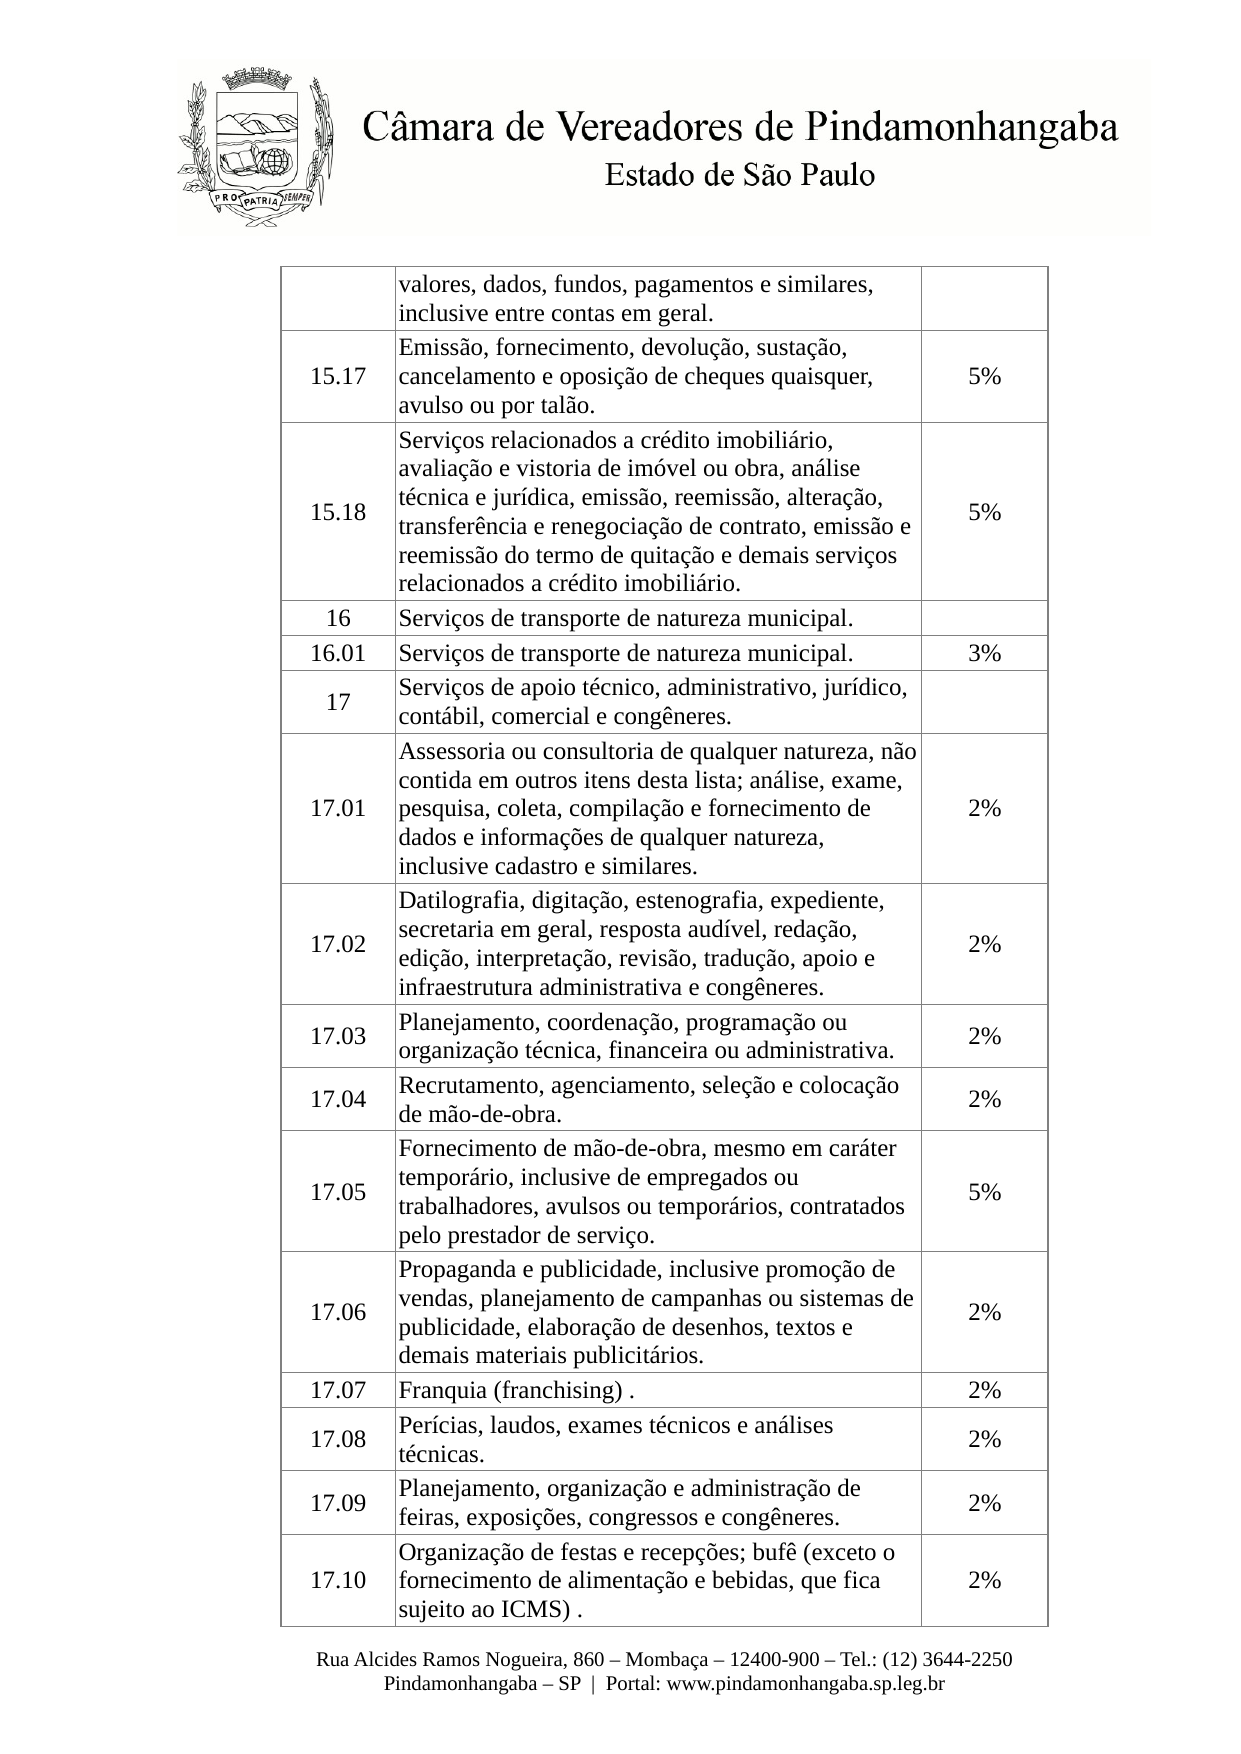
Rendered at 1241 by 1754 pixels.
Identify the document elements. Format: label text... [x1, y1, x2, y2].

table_cell valores, dados, fundos, pagamentos e similares, inclusive entre contas em geral. [396, 267, 921, 329]
table_cell Franquia (franchising) . [396, 1373, 921, 1407]
table_cell Propaganda e publicidade, inclusive promoção de vendas, planejamento de campanhas ou sistemas de publicidade, elaboração de desenhos, textos e demais materiais publicitários. [396, 1252, 921, 1372]
table_cell 2% [922, 1471, 1047, 1534]
table_cell Perícias, laudos, exames técnicos e análises técnicas. [396, 1408, 921, 1470]
table_cell 5% [922, 331, 1047, 422]
table_cell [922, 601, 1047, 635]
table_cell 17.10 [282, 1535, 395, 1626]
table_cell Serviços de transporte de natureza municipal. [396, 601, 921, 635]
table_cell 17.08 [282, 1408, 395, 1470]
table_cell 17.05 [282, 1131, 395, 1251]
table_cell 17.06 [282, 1252, 395, 1372]
table_cell [922, 267, 1047, 329]
table_cell Assessoria ou consultoria de qualquer natureza, não contida em outros itens desta lista; análise, exame, pesquisa, coleta, compilação e fornecimento de dados e informações de qualquer natureza, inclusive cadastro e similares. [396, 734, 921, 883]
table_cell 16 [282, 601, 395, 635]
table_cell Emissão, fornecimento, devolução, sustação, cancelamento e oposição de cheques quaisquer, avulso ou por talão. [396, 331, 921, 422]
table_cell 17.02 [282, 884, 395, 1003]
table_cell 17.09 [282, 1471, 395, 1534]
table_cell 17.07 [282, 1373, 395, 1407]
table_cell 2% [922, 1068, 1047, 1130]
table_cell Serviços de apoio técnico, administrativo, jurídico, contábil, comercial e congêneres. [396, 671, 921, 733]
picture [177, 59, 1152, 236]
table_cell 2% [922, 1408, 1047, 1470]
table_cell 17 [282, 671, 395, 733]
table_cell Organização de festas e recepções; bufê (exceto o fornecimento de alimentação e bebidas, que fica sujeito ao ICMS) . [396, 1535, 921, 1626]
table_cell 5% [922, 1131, 1047, 1251]
table_cell 2% [922, 1005, 1047, 1067]
table_cell 17.04 [282, 1068, 395, 1130]
table_cell Serviços de transporte de natureza municipal. [396, 636, 921, 669]
table_cell 15.17 [282, 331, 395, 422]
table_cell [922, 671, 1047, 733]
table_cell Recrutamento, agenciamento, seleção e colocação de mão-de-obra. [396, 1068, 921, 1130]
table_cell Planejamento, organização e administração de feiras, exposições, congressos e congêneres. [396, 1471, 921, 1534]
table_cell 2% [922, 1252, 1047, 1372]
table_cell Datilografia, digitação, estenografia, expediente, secretaria em geral, resposta audível, redação, edição, interpretação, revisão, tradução, apoio e infraestrutura administrativa e congêneres. [396, 884, 921, 1003]
table_cell Serviços relacionados a crédito imobiliário, avaliação e vistoria de imóvel ou obra, análise técnica e jurídica, emissão, reemissão, alteração, transferência e renegociação de contrato, emissão e reemissão do termo de quitação e demais serviços relacionados a crédito imobiliário. [396, 423, 921, 600]
table_cell 17.01 [282, 734, 395, 883]
table_cell Planejamento, coordenação, programação ou organização técnica, financeira ou administrativa. [396, 1005, 921, 1067]
table_cell 5% [922, 423, 1047, 600]
table_cell 2% [922, 884, 1047, 1003]
table_cell 2% [922, 1535, 1047, 1626]
table_cell [282, 267, 395, 329]
table_cell 16.01 [282, 636, 395, 669]
table_cell 3% [922, 636, 1047, 669]
table_cell Fornecimento de mão-de-obra, mesmo em caráter temporário, inclusive de empregados ou trabalhadores, avulsos ou temporários, contratados pelo prestador de serviço. [396, 1131, 921, 1251]
table_cell 2% [922, 1373, 1047, 1407]
table_cell 17.03 [282, 1005, 395, 1067]
table_cell 2% [922, 734, 1047, 883]
table_cell 15.18 [282, 423, 395, 600]
